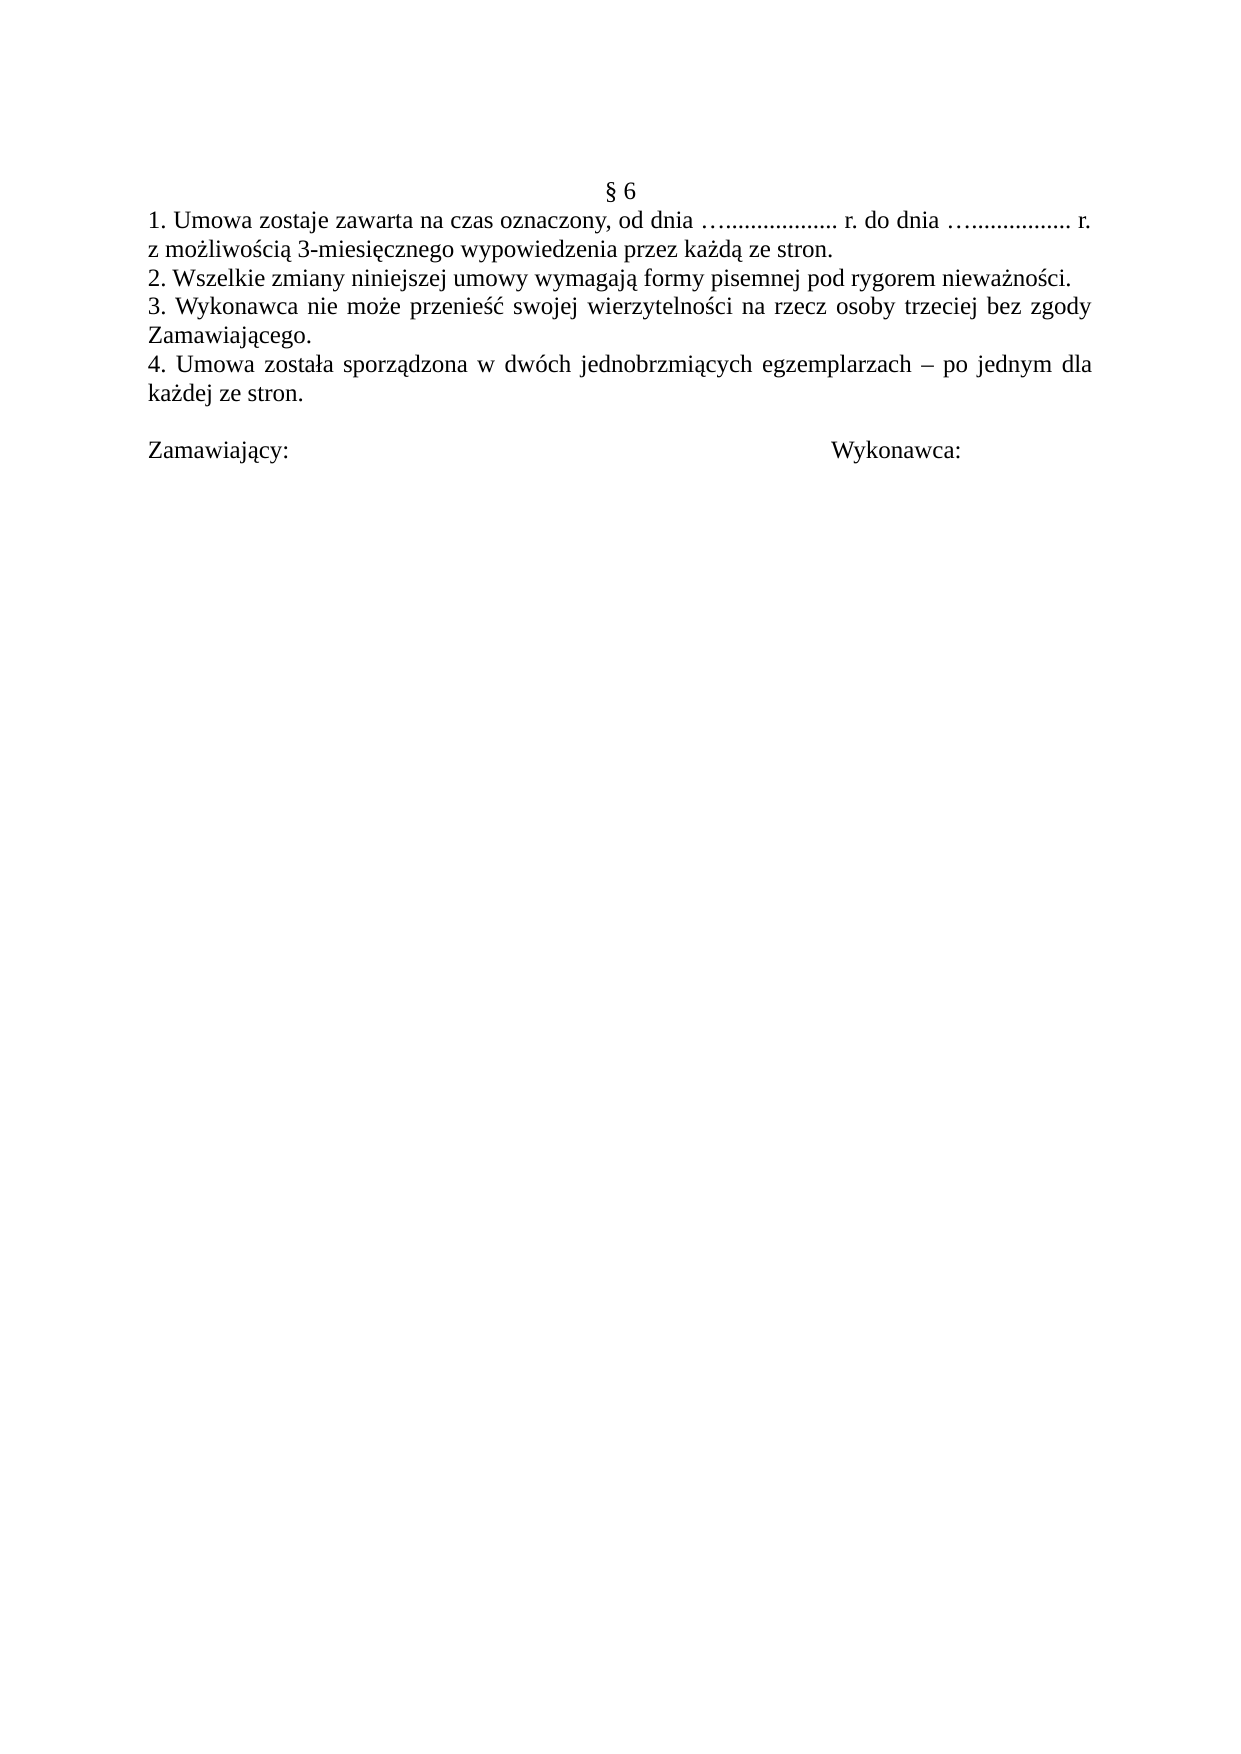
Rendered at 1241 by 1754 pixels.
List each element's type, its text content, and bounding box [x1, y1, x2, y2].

text 3. Wykonawca nie może przenieść swojej wierzytelności na rzecz osoby trzeciej bez zgody Zamawiającego. [148, 291, 1093, 349]
text Zamawiający: Wykonawca: [148, 435, 1093, 464]
text § 6 [148, 176, 1093, 205]
text 1. Umowa zostaje zawarta na czas oznaczony, od dnia ….................. r. do dnia …................ r. z możliwością 3-miesięcznego wypowiedzenia przez każdą ze stron. [148, 205, 1093, 263]
text 4. Umowa została sporządzona w dwóch jednobrzmiących egzemplarzach – po jednym dla każdej ze stron. [148, 349, 1093, 406]
text 2. Wszelkie zmiany niniejszej umowy wymagają formy pisemnej pod rygorem nieważności. [148, 263, 1093, 291]
